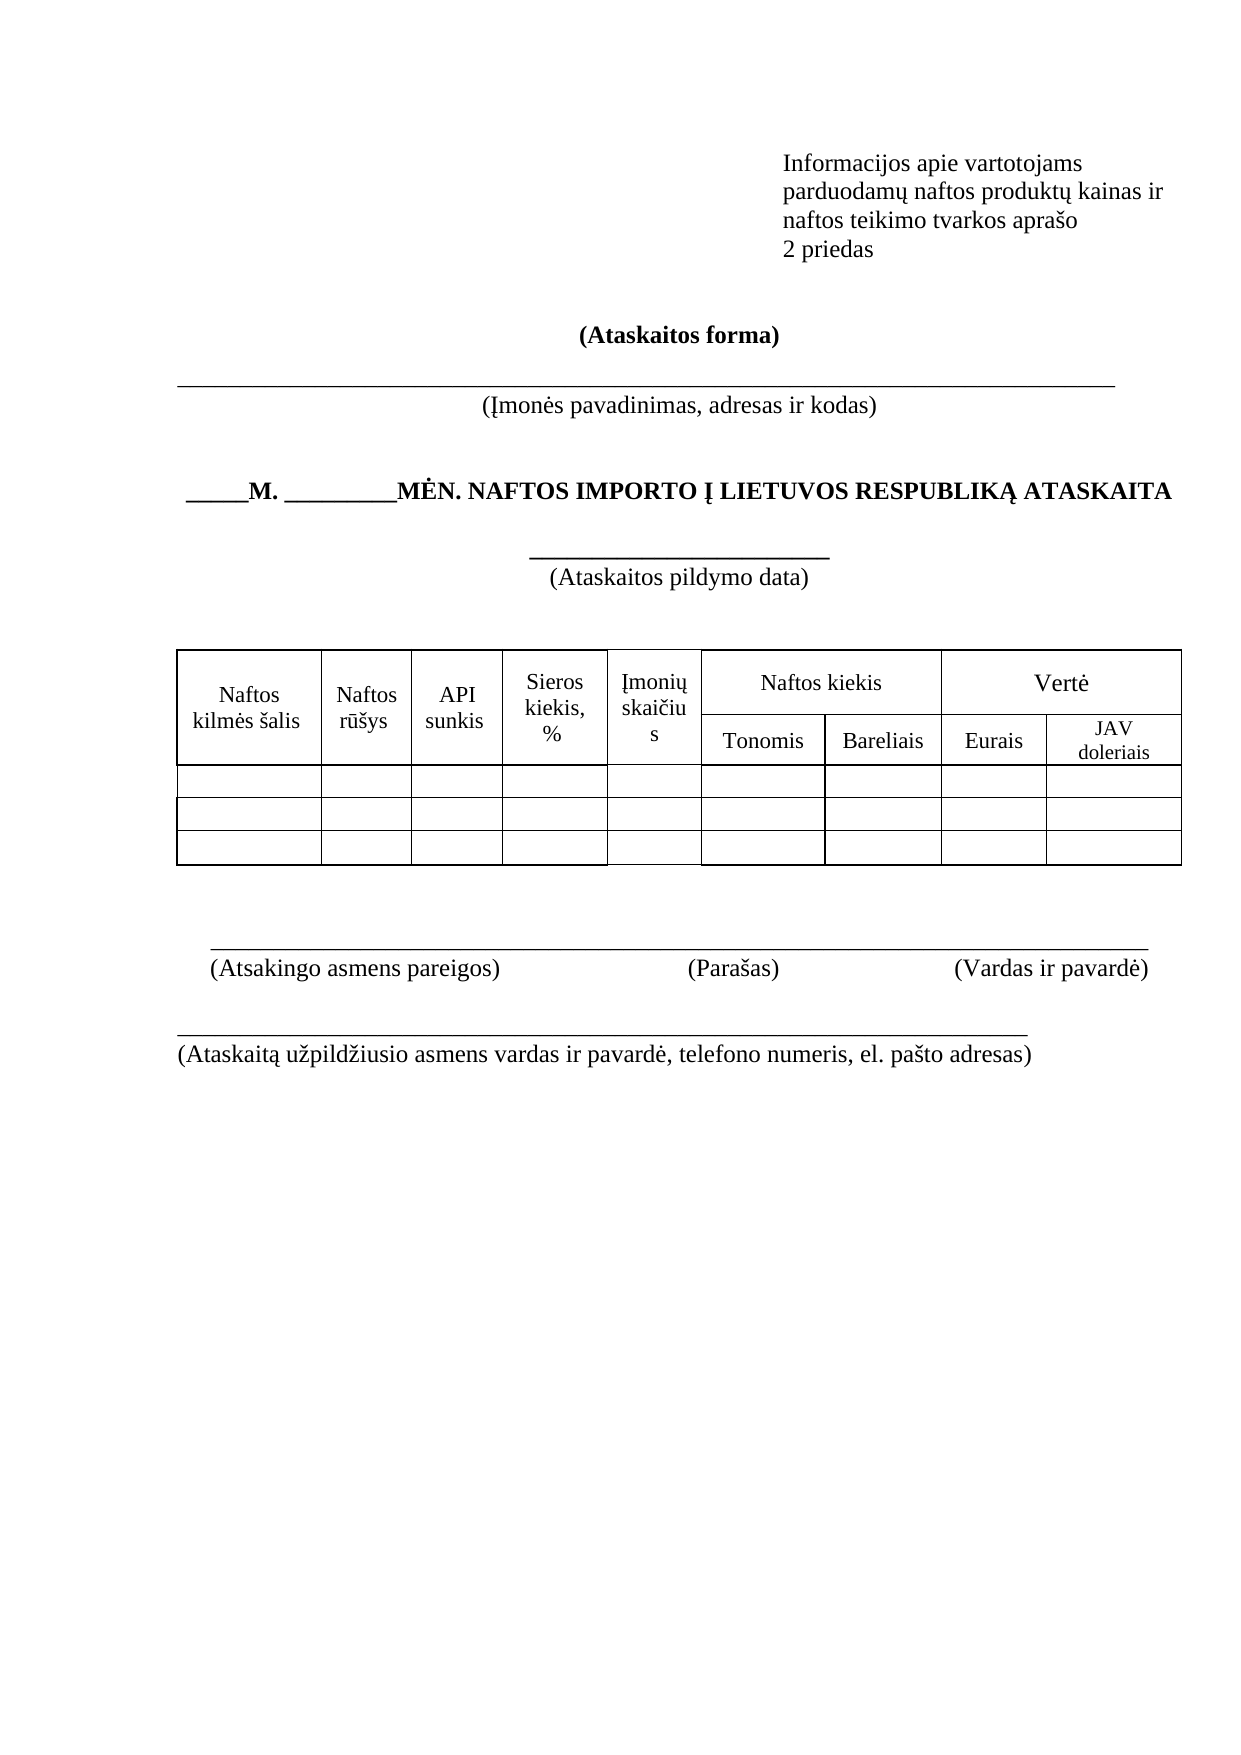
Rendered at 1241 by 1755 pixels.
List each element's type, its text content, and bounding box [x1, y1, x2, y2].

table_cell Eurais [942, 715, 1046, 764]
text (Atsakingo asmens pareigos) (Parašas) (Vardas ir pavardė) [177, 953, 1181, 981]
table_cell [322, 798, 411, 830]
table_cell [503, 766, 607, 797]
table_cell [412, 798, 502, 830]
table_header Naftos rūšys [322, 651, 411, 764]
text Informacijos apie vartotojams parduodamų naftos produktų kainas ir naftos teikimo tvarkos aprašo [783, 148, 1181, 234]
table_cell [702, 766, 824, 797]
table_cell Bareliais [826, 715, 941, 764]
table_header Vertė [942, 651, 1181, 714]
text ________________________ [177, 533, 1181, 562]
table_header Sieros kiekis, % [503, 651, 607, 764]
table_cell JAV doleriais [1047, 715, 1181, 764]
table_cell [942, 766, 1046, 797]
table_cell [942, 798, 1046, 830]
table_cell [826, 831, 941, 864]
text ____________________________________________________________________ [177, 1010, 1181, 1039]
table_cell Tonomis [702, 715, 824, 764]
table_cell [178, 831, 321, 864]
table_cell [1047, 798, 1181, 830]
table_cell [322, 766, 411, 797]
table_cell [608, 798, 701, 830]
table_cell [412, 766, 502, 797]
table_cell [503, 831, 607, 864]
table_cell [942, 831, 1046, 864]
table_header Naftos kilmės šalis [178, 651, 321, 764]
text (Ataskaitą užpildžiusio asmens vardas ir pavardė, telefono numeris, el. pašto adresas) [177, 1039, 1181, 1068]
table_cell [1047, 766, 1181, 797]
table_cell [503, 798, 607, 830]
table_cell [178, 798, 321, 830]
table_header Naftos kiekis [702, 651, 941, 714]
table_header Įmonių skaičius [608, 650, 701, 764]
text ___________________________________________________________________________ [177, 924, 1181, 953]
table_cell [702, 798, 824, 830]
table_cell [826, 766, 941, 797]
text (Ataskaitos pildymo data) [177, 562, 1181, 591]
table_cell [702, 831, 824, 864]
text 2 priedas [783, 234, 1181, 263]
table_cell [412, 831, 502, 864]
text (Įmonės pavadinimas, adresas ir kodas) [177, 390, 1181, 418]
table_cell [1047, 831, 1181, 864]
table_cell [178, 766, 321, 797]
text ___________________________________________________________________________ [177, 361, 1181, 390]
table_cell [826, 798, 941, 830]
table_header API sunkis [412, 651, 502, 764]
text (Ataskaitos forma) [177, 320, 1181, 349]
table_cell [322, 831, 411, 864]
text _____m. _________MĖN. naftos importo į lietuvos respubliką ataskaita [177, 476, 1181, 505]
table_cell [608, 831, 701, 864]
table_cell [608, 765, 701, 797]
